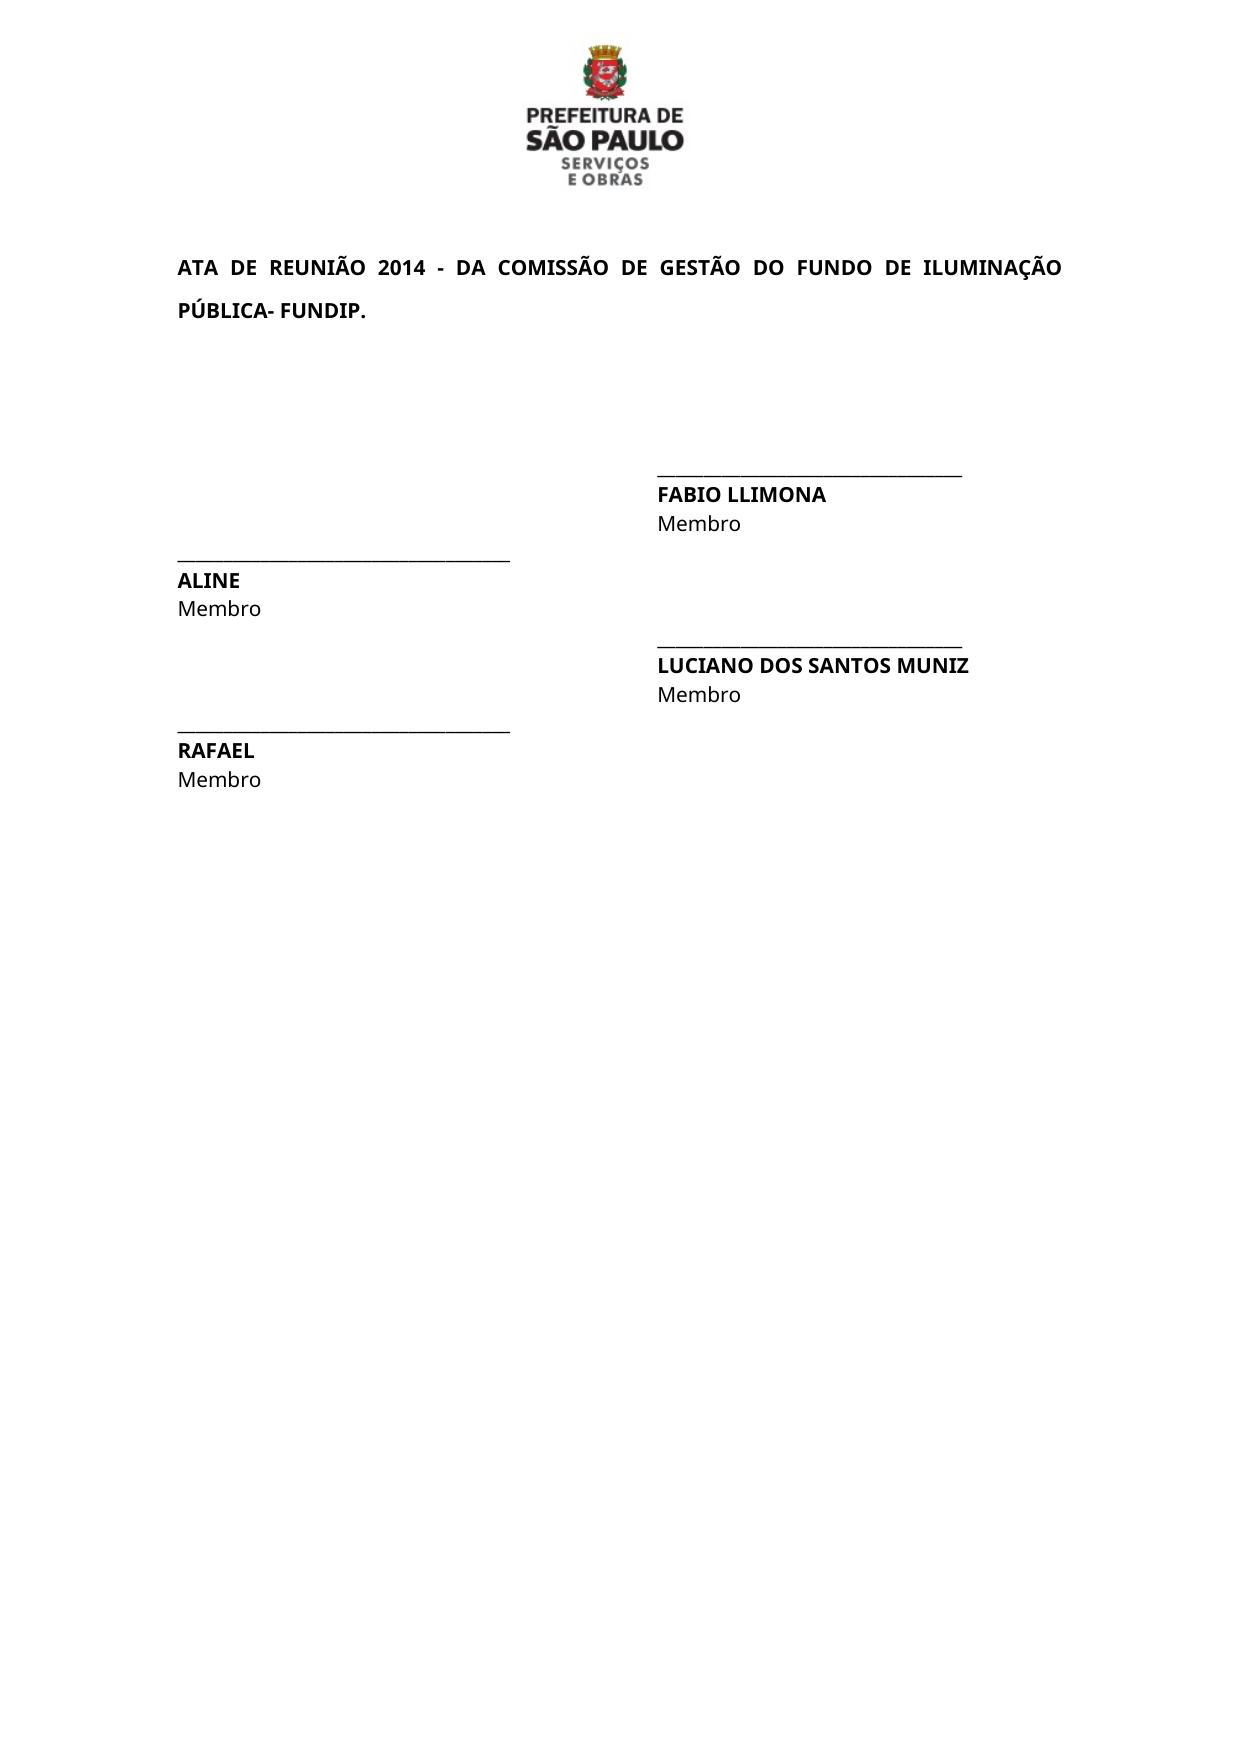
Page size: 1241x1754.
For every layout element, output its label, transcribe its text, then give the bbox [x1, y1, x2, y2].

text ____________________________________ [177, 708, 583, 737]
text Membro [657, 680, 1063, 708]
text FABIO LLIMONA [657, 481, 1063, 509]
text LUCIANO DOS SANTOS MUNIZ [657, 651, 1063, 680]
text ____________________________________ [177, 537, 583, 566]
text Membro [657, 509, 1063, 537]
text ALINE [177, 566, 583, 594]
text Membro [177, 594, 583, 623]
text _________________________________ [657, 452, 1063, 481]
text RAFAEL [177, 737, 583, 765]
text _________________________________ [657, 623, 1063, 651]
text Membro [177, 765, 583, 793]
